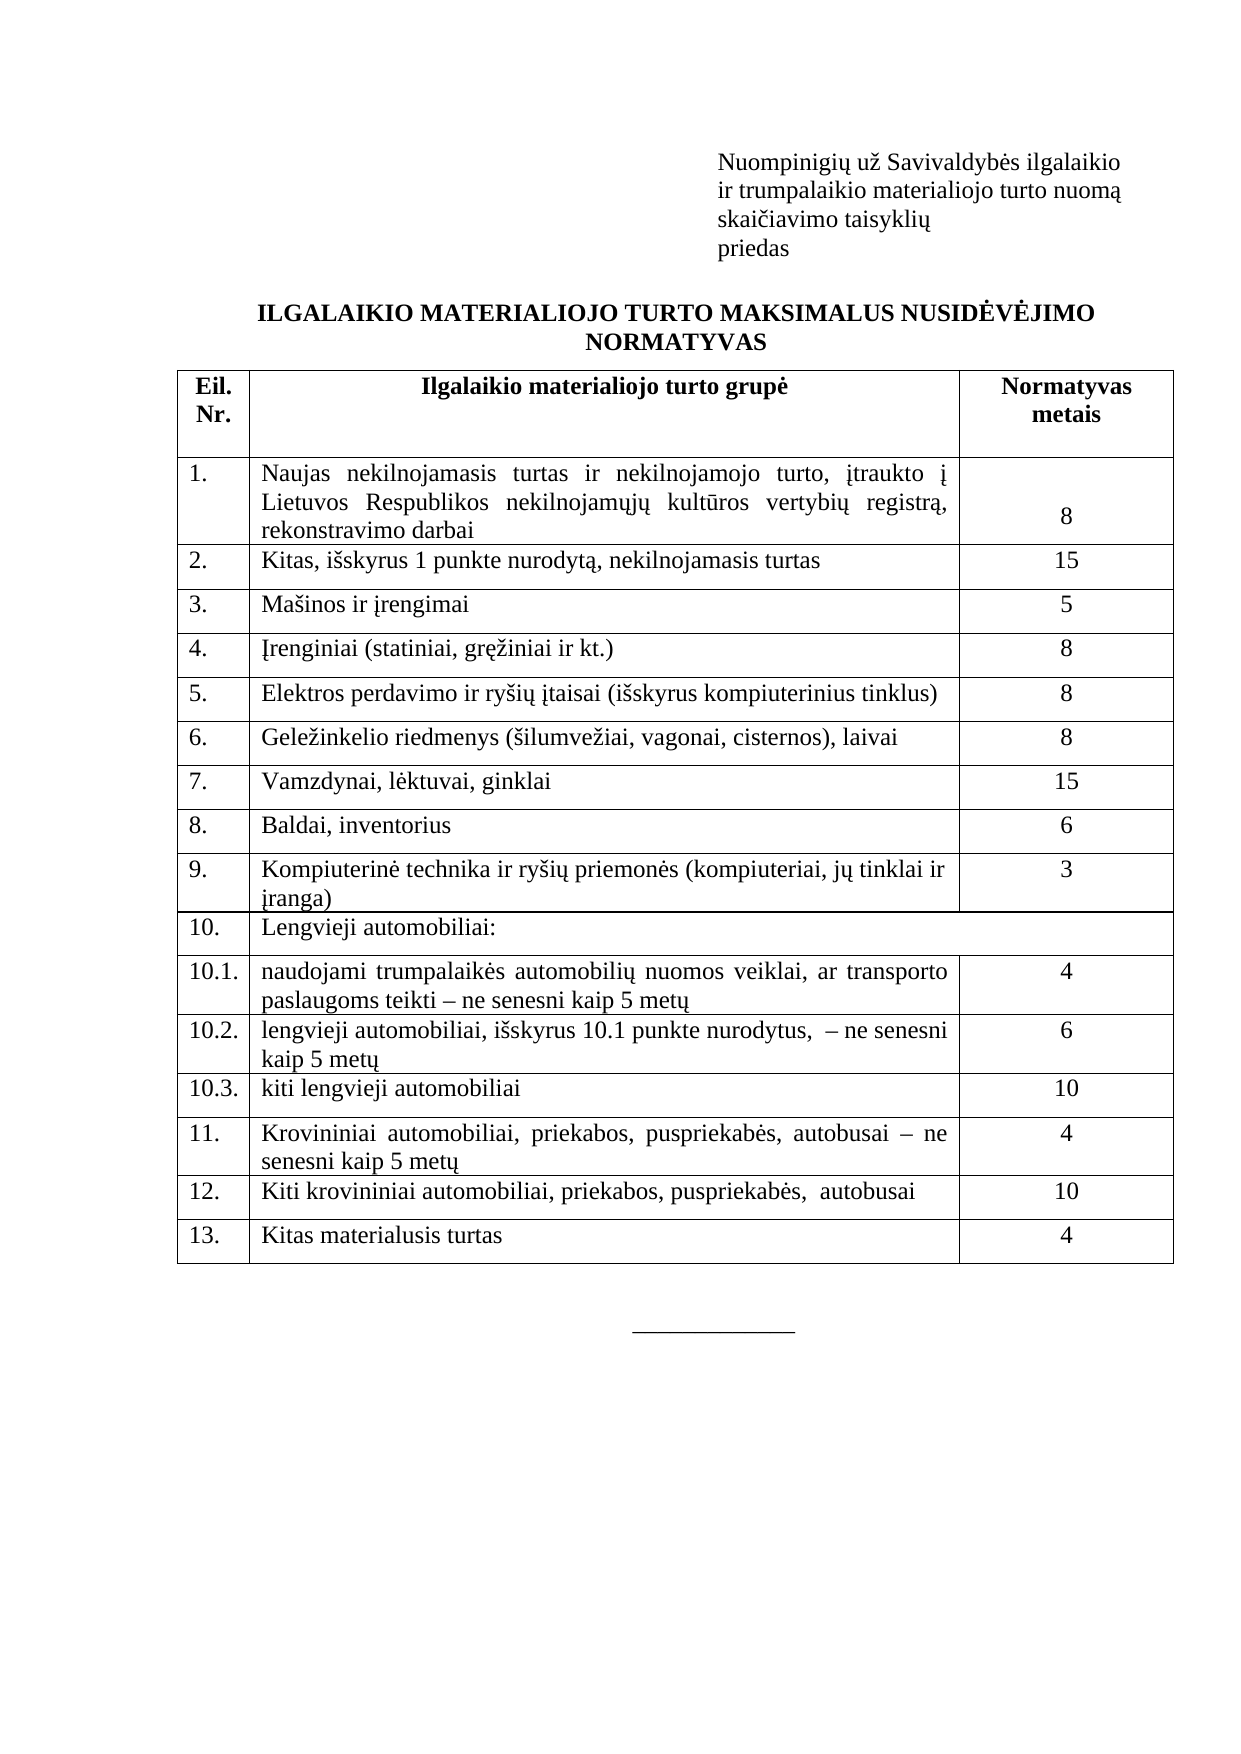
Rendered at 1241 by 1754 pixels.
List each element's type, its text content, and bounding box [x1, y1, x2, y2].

table_cell Kompiuterinė technika ir ryšių priemonės (kompiuteriai, jų tinklai ir įranga) [250, 854, 959, 911]
table_cell Kitas materialusis turtas [250, 1220, 959, 1263]
table_cell 11. [178, 1118, 249, 1175]
table_cell 8. [178, 810, 249, 853]
table_cell Baldai, inventorius [250, 810, 959, 853]
table_cell naudojami trumpalaikės automobilių nuomos veiklai, ar transporto paslaugoms teikti – ne senesni kaip 5 metų [250, 956, 959, 1014]
table_cell Mašinos ir įrengimai [250, 590, 959, 632]
table_cell 3 [960, 854, 1173, 911]
table_cell 1. [178, 458, 249, 544]
table_cell 13. [178, 1220, 249, 1263]
table_cell 10. [178, 913, 249, 955]
table_cell 10 [960, 1074, 1173, 1117]
table_cell 4 [960, 1118, 1173, 1175]
table_cell Geležinkelio riedmenys (šilumvežiai, vagonai, cisternos), laivai [250, 722, 959, 765]
table_header Ilgalaikio materialiojo turto grupė [250, 371, 959, 457]
table_cell 8 [960, 722, 1173, 765]
table_cell 15 [960, 766, 1173, 809]
table_cell Naujas nekilnojamasis turtas ir nekilnojamojo turto, įtraukto į Lietuvos Respublikos nekilnojamųjų kultūros vertybių registrą, rekonstravimo darbai [250, 458, 959, 544]
table_cell 6. [178, 722, 249, 765]
text Nuompinigių už Savivaldybės ilgalaikio [717, 147, 1175, 176]
table_cell Kitas, išskyrus 1 punkte nurodytą, nekilnojamasis turtas [250, 545, 959, 588]
table_cell 8 [960, 634, 1173, 677]
table_cell 10.2. [178, 1015, 249, 1072]
table_cell 6 [960, 810, 1173, 853]
table_cell kiti lengvieji automobiliai [250, 1074, 959, 1117]
table_cell 7. [178, 766, 249, 809]
table_cell Vamzdynai, lėktuvai, ginklai [250, 766, 959, 809]
table_cell 10.3. [178, 1074, 249, 1117]
table_cell 10.1. [178, 956, 249, 1014]
table_cell 8 [960, 678, 1173, 721]
text priedas [717, 233, 1175, 262]
table_cell lengvieji automobiliai, išskyrus 10.1 punkte nurodytus, – ne senesni kaip 5 metų [250, 1015, 959, 1072]
table_cell 4 [960, 1220, 1173, 1263]
table_cell Kiti krovininiai automobiliai, priekabos, puspriekabės, autobusai [250, 1176, 959, 1219]
table_cell Įrenginiai (statiniai, gręžiniai ir kt.) [250, 634, 959, 677]
table_cell Krovininiai automobiliai, priekabos, puspriekabės, autobusai – ne senesni kaip 5 metų [250, 1118, 959, 1175]
table_cell 6 [960, 1015, 1173, 1072]
table_cell Elektros perdavimo ir ryšių įtaisai (išskyrus kompiuterinius tinklus) [250, 678, 959, 721]
table_header Normatyvas metais [960, 371, 1173, 457]
table_cell 10 [960, 1176, 1173, 1219]
table_cell 2. [178, 545, 249, 588]
table_cell 15 [960, 545, 1173, 588]
text _____________ [177, 1307, 1175, 1336]
table_cell 12. [178, 1176, 249, 1219]
table_cell 4. [178, 634, 249, 677]
table_cell 8 [960, 458, 1173, 544]
table_cell 5. [178, 678, 249, 721]
table_cell Lengvieji automobiliai: [250, 913, 1173, 955]
table_cell 4 [960, 956, 1173, 1014]
table_cell 5 [960, 590, 1173, 632]
table_cell 3. [178, 590, 249, 632]
table_cell 9. [178, 854, 249, 911]
table_header Eil. Nr. [178, 371, 249, 457]
text ILGALAIKIO MATERIALIOJO TURTO MAKSIMALUS NUSIDĖVĖJIMO NORMATYVAS [177, 298, 1175, 355]
text ir trumpalaikio materialiojo turto nuomą skaičiavimo taisyklių [717, 176, 1175, 233]
